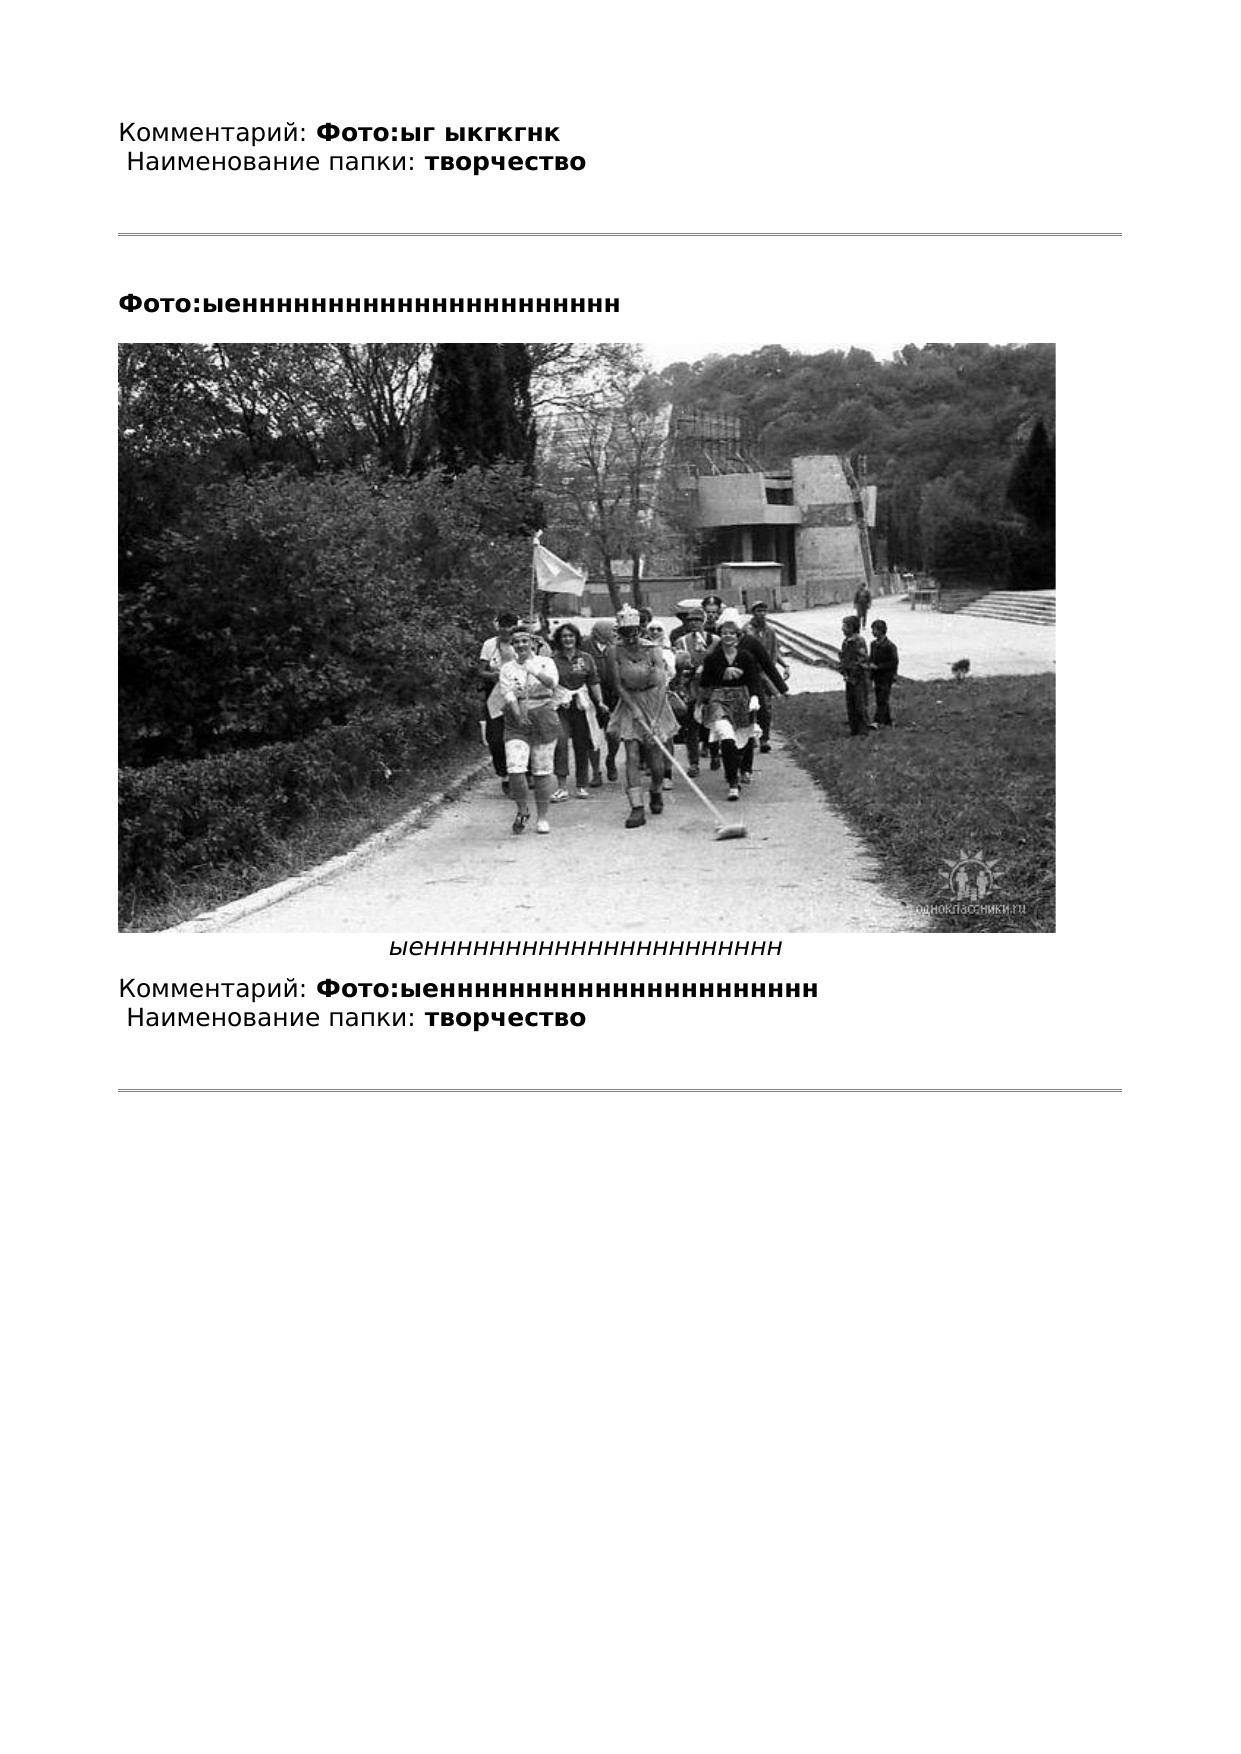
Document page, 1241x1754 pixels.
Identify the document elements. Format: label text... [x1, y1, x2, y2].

text ыенннннннннннннннннннннн [118, 933, 1056, 962]
text Комментарий: Фото:ыг ыкгкгнк Наименование папки: творчество [118, 118, 1122, 206]
subtitle Фото:ыенннннннннннннннннннннн [118, 289, 1122, 319]
picture [118, 343, 1056, 933]
text Комментарий: Фото:ыенннннннннннннннннннннн Наименование папки: творчество [118, 974, 1122, 1062]
